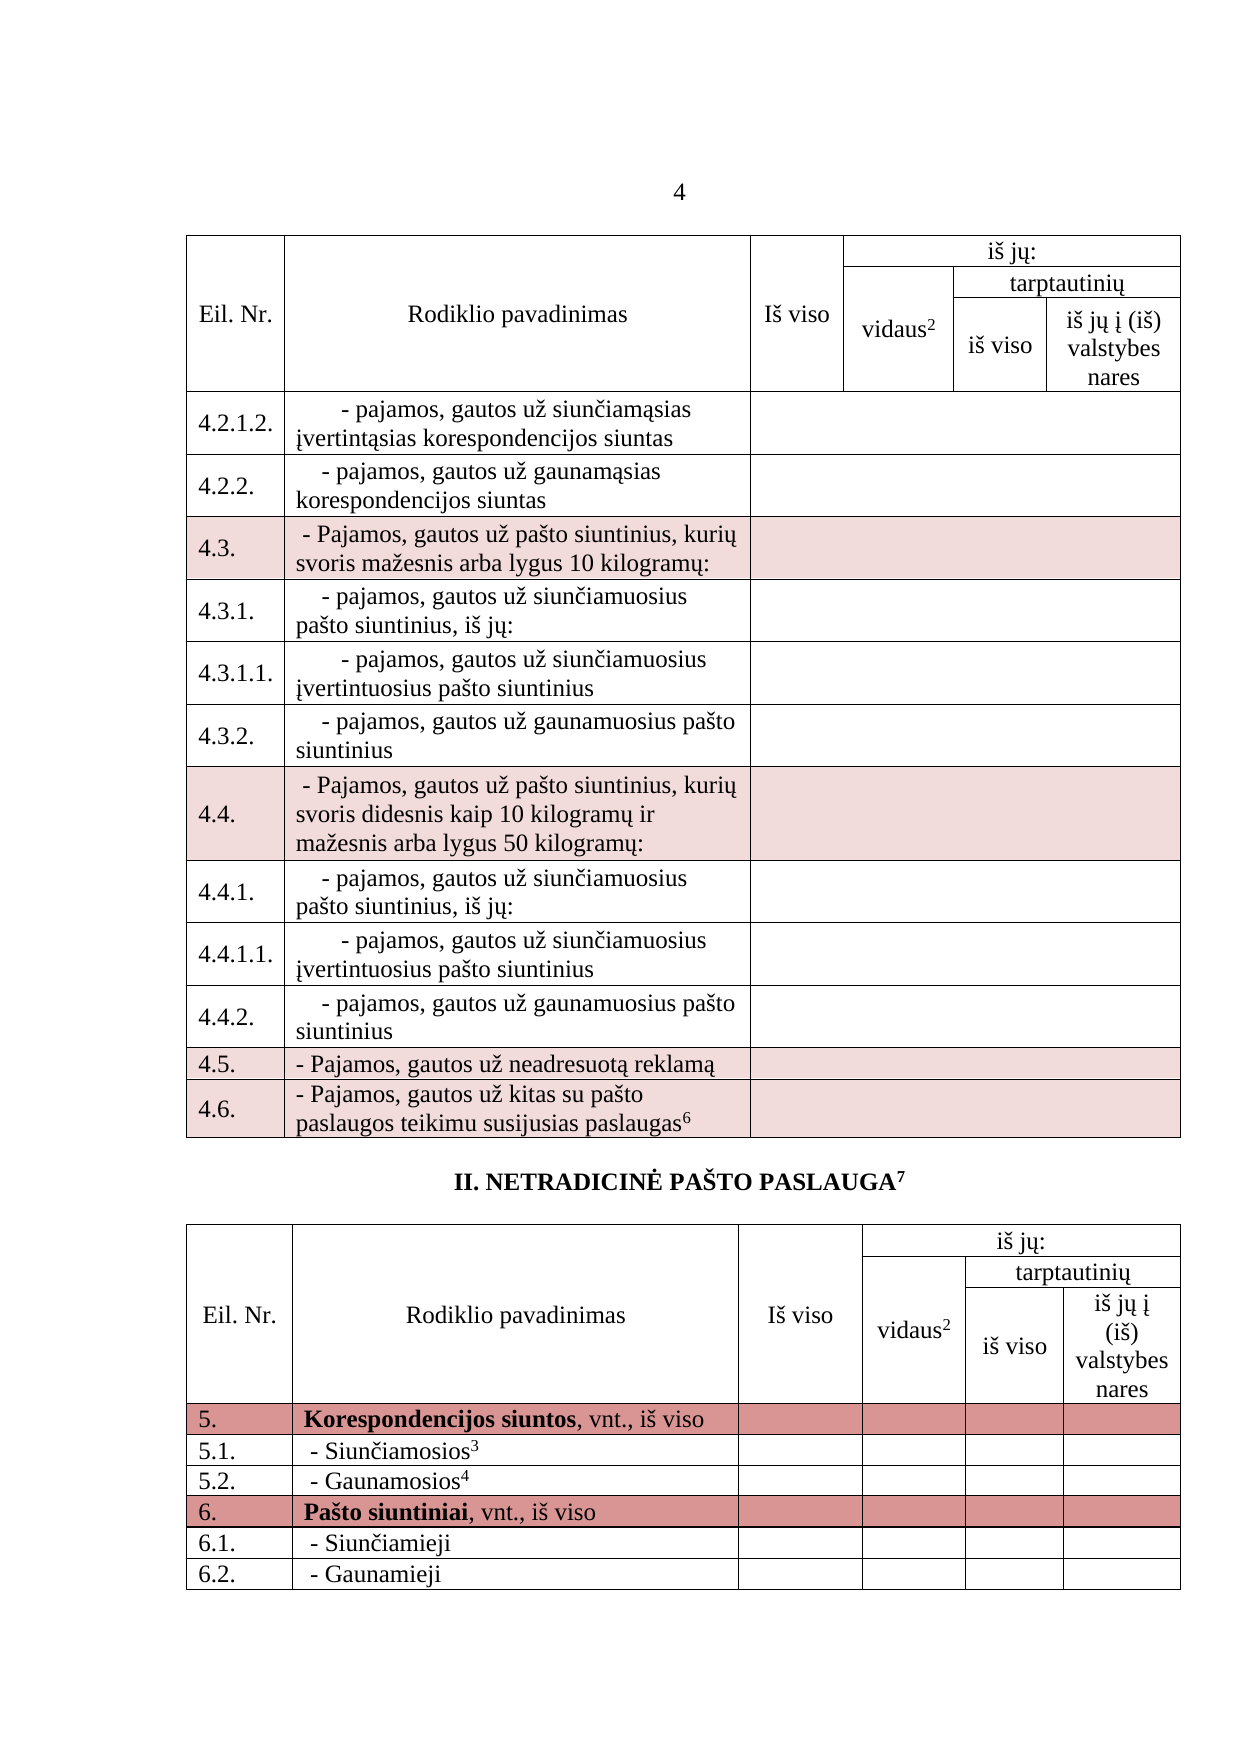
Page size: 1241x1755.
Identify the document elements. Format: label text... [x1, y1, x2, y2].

table_cell [863, 1528, 965, 1558]
table_cell 5.1. [187, 1435, 292, 1465]
table_cell - pajamos, gautos už siunčiamuosius įvertintuosius pašto siuntinius [285, 923, 750, 985]
table_header Eil. Nr. [187, 1225, 292, 1403]
table_cell [966, 1404, 1063, 1434]
table_cell [751, 861, 1180, 922]
table_header Rodiklio pavadinimas [285, 236, 750, 391]
table_cell Pašto siuntiniai, vnt., iš viso [293, 1496, 738, 1526]
table_cell [1064, 1466, 1180, 1495]
table_cell [966, 1435, 1063, 1465]
table_cell [863, 1404, 965, 1434]
table_cell - Pajamos, gautos už pašto siuntinius, kurių svoris mažesnis arba lygus 10 kilogramų: [285, 517, 750, 578]
table_header Rodiklio pavadinimas [293, 1225, 738, 1403]
table_cell iš jų į (iš) valstybes nares [1047, 298, 1180, 391]
table_cell 4.4.2. [187, 986, 284, 1047]
table_cell tarptautinių [966, 1257, 1180, 1287]
table_cell - pajamos, gautos už gaunamuosius pašto siuntinius [285, 705, 750, 766]
table_cell - Siunčiamieji [293, 1528, 738, 1558]
table_cell 4.3. [187, 517, 284, 578]
table_cell [751, 705, 1180, 766]
table_cell [751, 1080, 1180, 1137]
table_cell - Gaunamieji [293, 1559, 738, 1589]
table_cell 4.3.1. [187, 580, 284, 641]
table_cell 4.5. [187, 1048, 284, 1078]
table_cell [739, 1559, 862, 1589]
table_cell - pajamos, gautos už gaunamuosius pašto siuntinius [285, 986, 750, 1047]
table_cell [1064, 1496, 1180, 1526]
table_cell - pajamos, gautos už siunčiamuosius pašto siuntinius, iš jų: [285, 861, 750, 922]
table_cell [751, 642, 1180, 703]
table_cell [1064, 1404, 1180, 1434]
table_cell [863, 1496, 965, 1526]
table_cell - pajamos, gautos už gaunamąsias korespondencijos siuntas [285, 455, 750, 516]
table_cell [1064, 1559, 1180, 1589]
table_cell - pajamos, gautos už siunčiamąsias įvertintąsias korespondencijos siuntas [285, 392, 750, 453]
table_cell [966, 1528, 1063, 1558]
table_cell [863, 1559, 965, 1589]
table_cell - pajamos, gautos už siunčiamuosius įvertintuosius pašto siuntinius [285, 642, 750, 703]
table_cell vidaus2 [844, 267, 953, 391]
table_cell [863, 1435, 965, 1465]
table_cell 4.2.2. [187, 455, 284, 516]
table_cell [751, 986, 1180, 1047]
table_cell [751, 767, 1180, 860]
table_cell - Pajamos, gautos už neadresuotą reklamą [285, 1048, 750, 1078]
table_header iš jų: [844, 236, 1180, 266]
table_cell 4.6. [187, 1080, 284, 1137]
table_header Iš viso [739, 1225, 862, 1403]
table_cell - Gaunamosios4 [293, 1466, 738, 1495]
table_cell 6.1. [187, 1528, 292, 1558]
table_cell - Pajamos, gautos už pašto siuntinius, kurių svoris didesnis kaip 10 kilogramų ir mažesnis arba lygus 50 kilogramų: [285, 767, 750, 860]
table_cell 5. [187, 1404, 292, 1434]
table_cell [863, 1466, 965, 1495]
table_header Iš viso [751, 236, 843, 391]
table_cell [739, 1528, 862, 1558]
table_cell iš viso [954, 298, 1046, 391]
table_cell [966, 1559, 1063, 1589]
table_cell [1064, 1528, 1180, 1558]
table_cell - Pajamos, gautos už kitas su pašto paslaugos teikimu susijusias paslaugas6 [285, 1080, 750, 1137]
table_cell [751, 1048, 1180, 1078]
table_cell [751, 455, 1180, 516]
table_cell Korespondencijos siuntos, vnt., iš viso [293, 1404, 738, 1434]
table_cell vidaus2 [863, 1257, 965, 1403]
text II. NETRADICINĖ PAŠTO PASLAUGA7 [177, 1167, 1181, 1196]
table_cell [739, 1466, 862, 1495]
table_cell [739, 1496, 862, 1526]
table_cell [966, 1466, 1063, 1495]
table_cell 4.2.1.2. [187, 392, 284, 453]
table_cell [751, 923, 1180, 985]
table_cell 4.4. [187, 767, 284, 860]
table_cell [966, 1496, 1063, 1526]
table_cell 6.2. [187, 1559, 292, 1589]
table_cell [751, 392, 1180, 453]
table_cell [751, 580, 1180, 641]
table_cell 4.3.1.1. [187, 642, 284, 703]
table_cell 4.4.1. [187, 861, 284, 922]
table_cell iš viso [966, 1288, 1063, 1403]
table_cell [739, 1404, 862, 1434]
table_cell 4.4.1.1. [187, 923, 284, 985]
table_cell - pajamos, gautos už siunčiamuosius pašto siuntinius, iš jų: [285, 580, 750, 641]
table_cell 6. [187, 1496, 292, 1526]
table_cell 5.2. [187, 1466, 292, 1495]
table_cell 4.3.2. [187, 705, 284, 766]
table_cell [739, 1435, 862, 1465]
table_header iš jų: [863, 1225, 1180, 1256]
table_cell iš jų į (iš) valstybes nares [1064, 1288, 1180, 1403]
table_header Eil. Nr. [187, 236, 284, 391]
table_cell [751, 517, 1180, 578]
table_cell [1064, 1435, 1180, 1465]
table_cell - Siunčiamosios3 [293, 1435, 738, 1465]
table_cell tarptautinių [954, 267, 1180, 297]
